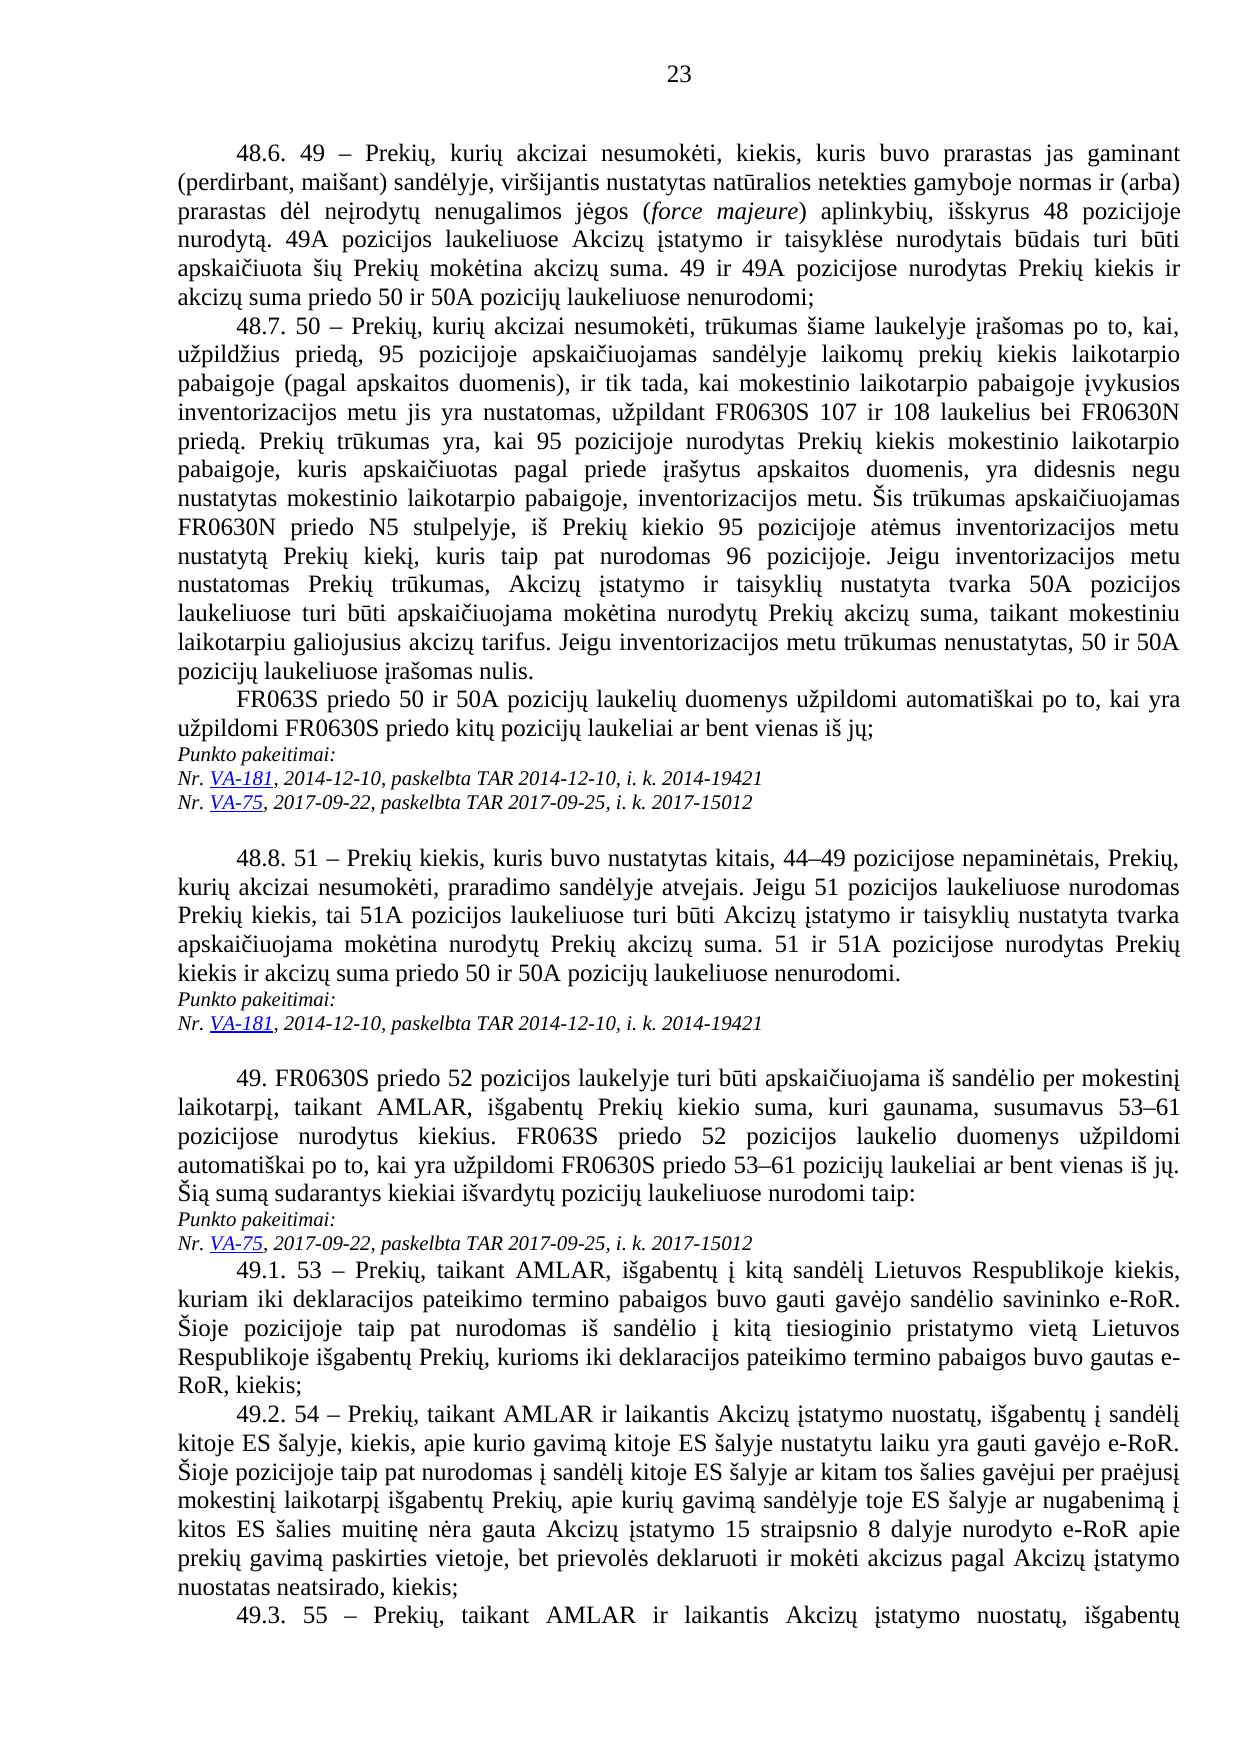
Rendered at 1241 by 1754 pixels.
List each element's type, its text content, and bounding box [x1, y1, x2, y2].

text 49.3. 55 – Prekių, taikant AMLAR ir laikantis Akcizų įstatymo nuostatų, išgabentų [177, 1600, 1181, 1629]
text 48.8. 51 – Prekių kiekis, kuris buvo nustatytas kitais, 44–49 pozicijose nepaminėtais, Prekių, kurių akcizai nesumokėti, praradimo sandėlyje atvejais. Jeigu 51 pozicijos laukeliuose nurodomas Prekių kiekis, tai 51A pozicijos laukeliuose turi būti Akcizų įstatymo ir taisyklių nustatyta tvarka apskaičiuojama mokėtina nurodytų Prekių akcizų suma. 51 ir 51A pozicijose nurodytas Prekių kiekis ir akcizų suma priedo 50 ir 50A pozicijų laukeliuose nenurodomi. [177, 843, 1181, 987]
text 49.2. 54 – Prekių, taikant AMLAR ir laikantis Akcizų įstatymo nuostatų, išgabentų į sandėlį kitoje ES šalyje, kiekis, apie kurio gavimą kitoje ES šalyje nustatytu laiku yra gauti gavėjo e-RoR. Šioje pozicijoje taip pat nurodomas į sandėlį kitoje ES šalyje ar kitam tos šalies gavėjui per praėjusį mokestinį laikotarpį išgabentų Prekių, apie kurių gavimą sandėlyje toje ES šalyje ar nugabenimą į kitos ES šalies muitinę nėra gauta Akcizų įstatymo 15 straipsnio 8 dalyje nurodyto e-RoR apie prekių gavimą paskirties vietoje, bet prievolės deklaruoti ir mokėti akcizus pagal Akcizų įstatymo nuostatas neatsirado, kiekis; [177, 1399, 1181, 1600]
text Punkto pakeitimai: [177, 742, 1181, 766]
text FR063S priedo 50 ir 50A pozicijų laukelių duomenys užpildomi automatiškai po to, kai yra užpildomi FR0630S priedo kitų pozicijų laukeliai ar bent vienas iš jų; [177, 684, 1181, 742]
text 48.7. 50 – Prekių, kurių akcizai nesumokėti, trūkumas šiame laukelyje įrašomas po to, kai, užpildžius priedą, 95 pozicijoje apskaičiuojamas sandėlyje laikomų prekių kiekis laikotarpio pabaigoje (pagal apskaitos duomenis), ir tik tada, kai mokestinio laikotarpio pabaigoje įvykusios inventorizacijos metu jis yra nustatomas, užpildant FR0630S 107 ir 108 laukelius bei FR0630N priedą. Prekių trūkumas yra, kai 95 pozicijoje nurodytas Prekių kiekis mokestinio laikotarpio pabaigoje, kuris apskaičiuotas pagal priede įrašytus apskaitos duomenis, yra didesnis negu nustatytas mokestinio laikotarpio pabaigoje, inventorizacijos metu. Šis trūkumas apskaičiuojamas FR0630N priedo N5 stulpelyje, iš Prekių kiekio 95 pozicijoje atėmus inventorizacijos metu nustatytą Prekių kiekį, kuris taip pat nurodomas 96 pozicijoje. Jeigu inventorizacijos metu nustatomas Prekių trūkumas, Akcizų įstatymo ir taisyklių nustatyta tvarka 50A pozicijos laukeliuose turi būti apskaičiuojama mokėtina nurodytų Prekių akcizų suma, taikant mokestiniu laikotarpiu galiojusius akcizų tarifus. Jeigu inventorizacijos metu trūkumas nenustatytas, 50 ir 50A pozicijų laukeliuose įrašomas nulis. [177, 311, 1181, 684]
text Punkto pakeitimai: [177, 987, 1181, 1011]
text Nr. VA-75, 2017-09-22, paskelbta TAR 2017-09-25, i. k. 2017-15012 [177, 790, 1181, 814]
text Punkto pakeitimai: [177, 1207, 1181, 1231]
text 48.6. 49 – Prekių, kurių akcizai nesumokėti, kiekis, kuris buvo prarastas jas gaminant (perdirbant, maišant) sandėlyje, viršijantis nustatytas natūralios netekties gamyboje normas ir (arba) prarastas dėl neįrodytų nenugalimos jėgos (force majeure) aplinkybių, išskyrus 48 pozicijoje nurodytą. 49A pozicijos laukeliuose Akcizų įstatymo ir taisyklėse nurodytais būdais turi būti apskaičiuota šių Prekių mokėtina akcizų suma. 49 ir 49A pozicijose nurodytas Prekių kiekis ir akcizų suma priedo 50 ir 50A pozicijų laukeliuose nenurodomi; [177, 138, 1181, 311]
text 49.1. 53 – Prekių, taikant AMLAR, išgabentų į kitą sandėlį Lietuvos Respublikoje kiekis, kuriam iki deklaracijos pateikimo termino pabaigos buvo gauti gavėjo sandėlio savininko e-RoR. Šioje pozicijoje taip pat nurodomas iš sandėlio į kitą tiesioginio pristatymo vietą Lietuvos Respublikoje išgabentų Prekių, kurioms iki deklaracijos pateikimo termino pabaigos buvo gautas e-RoR, kiekis; [177, 1255, 1181, 1399]
text Nr. VA-181, 2014-12-10, paskelbta TAR 2014-12-10, i. k. 2014-19421 [177, 1011, 1181, 1035]
text Nr. VA-75, 2017-09-22, paskelbta TAR 2017-09-25, i. k. 2017-15012 [177, 1231, 1181, 1255]
text 49. FR0630S priedo 52 pozicijos laukelyje turi būti apskaičiuojama iš sandėlio per mokestinį laikotarpį, taikant AMLAR, išgabentų Prekių kiekio suma, kuri gaunama, susumavus 53–61 pozicijose nurodytus kiekius. FR063S priedo 52 pozicijos laukelio duomenys užpildomi automatiškai po to, kai yra užpildomi FR0630S priedo 53–61 pozicijų laukeliai ar bent vienas iš jų. Šią sumą sudarantys kiekiai išvardytų pozicijų laukeliuose nurodomi taip: [177, 1063, 1181, 1207]
text Nr. VA-181, 2014-12-10, paskelbta TAR 2014-12-10, i. k. 2014-19421 [177, 766, 1181, 790]
